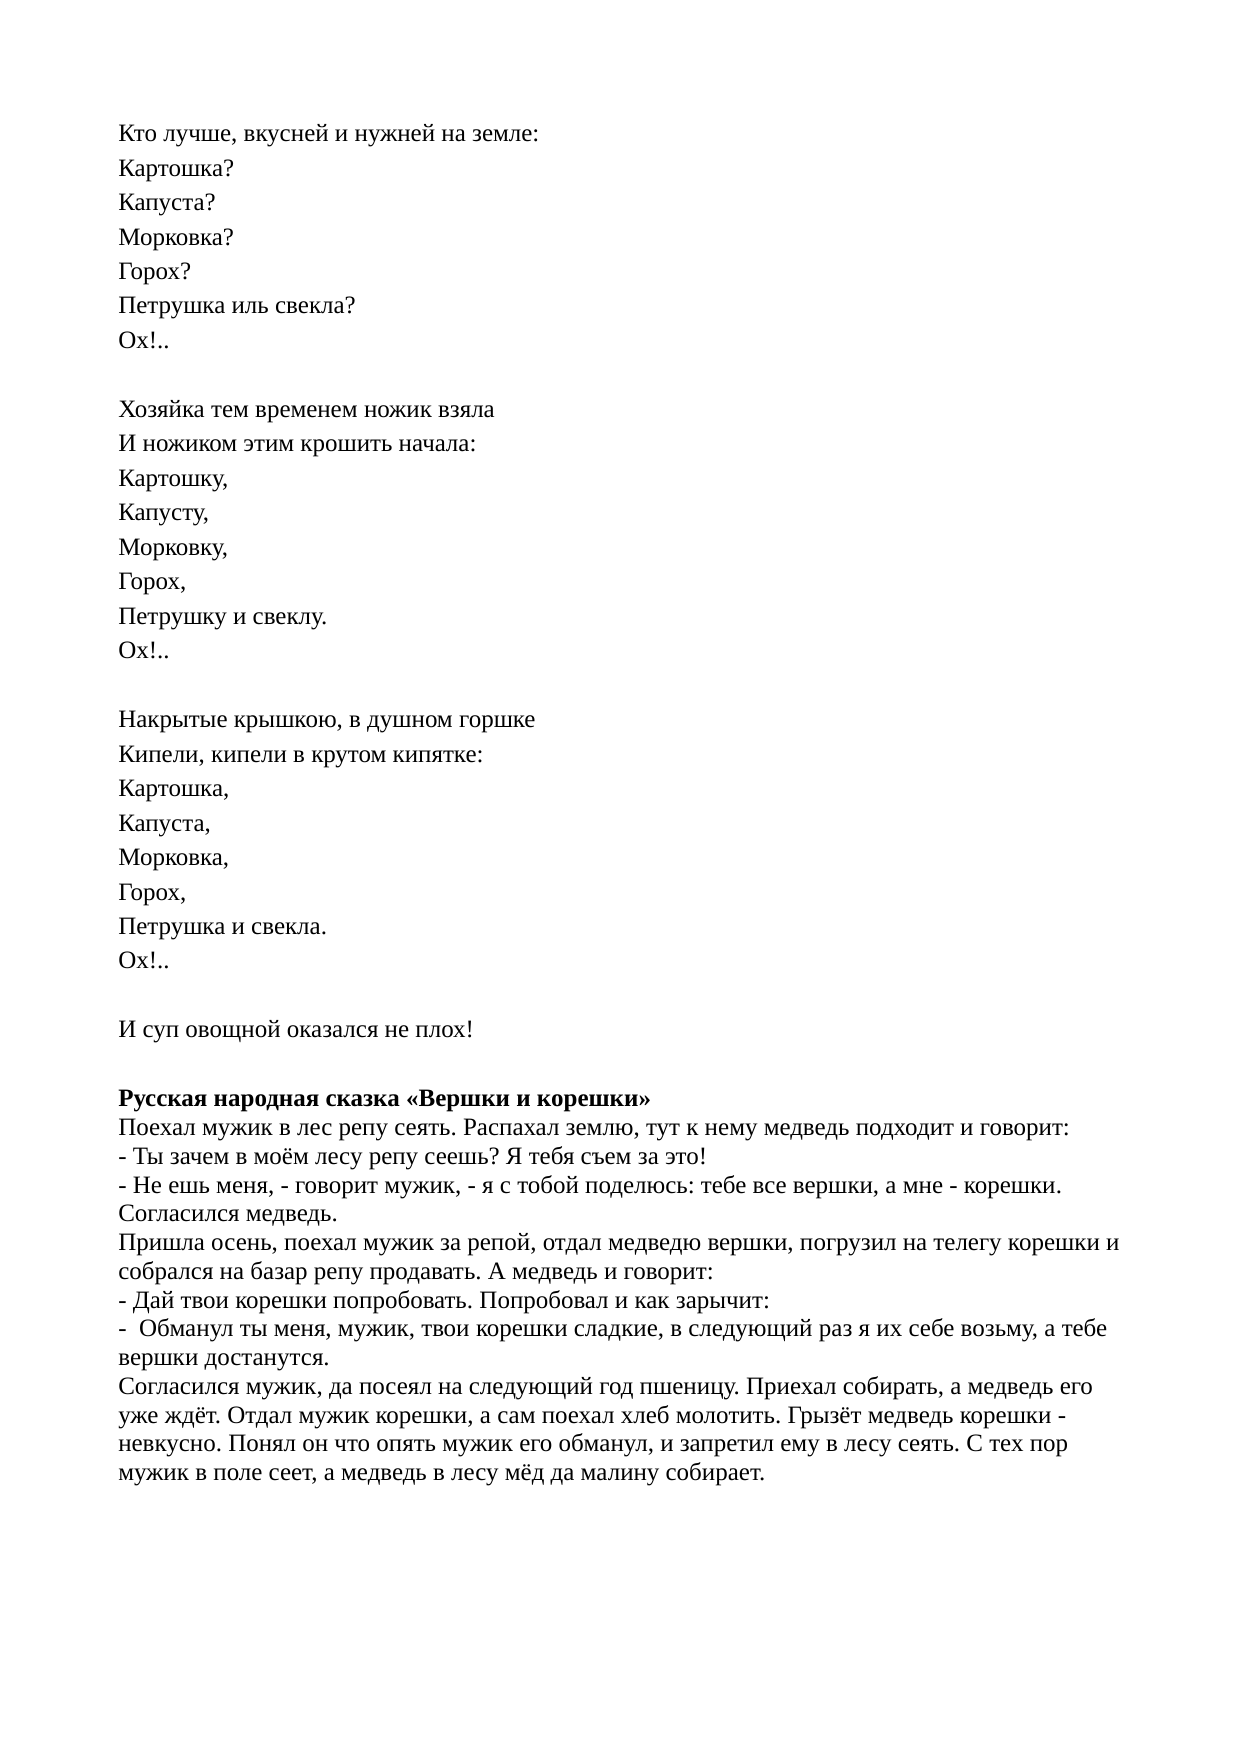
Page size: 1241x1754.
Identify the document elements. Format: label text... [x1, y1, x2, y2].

text Поехал мужик в лес репу сеять. Распахал землю, тут к нему медведь подходит и говорит: - Ты зачем в моём лесу репу сеешь? Я тебя съем за это! - Не ешь меня, - говорит мужик, - я с тобой поделюсь: тебе все вершки, а мне - корешки. Согласился медведь. Пришла осень, поехал мужик за репой, отдал медведю вершки, погрузил на телегу корешки и собрался на базар репу продавать. А медведь и говорит: - Дай твои корешки попробовать. Попробовал и как зарычит: - Обманул ты меня, мужик, твои корешки сладкие, в следующий раз я их себе возьму, а тебе вершки достанутся. Согласился мужик, да посеял на следующий год пшеницу. Приехал собирать, а медведь его уже ждёт. Отдал мужик корешки, а сам поехал хлеб молотить. Грызёт медведь корешки - невкусно. Понял он что опять мужик его обманул, и запретил ему в лесу сеять. С тех пор мужик в поле сеет, а медведь в лесу мёд да малину собирает. [118, 1112, 1122, 1486]
text Хозяйка тем временем ножик взяла И ножиком этим крошить начала: Картошку, Капусту, Морковку, Горох, Петрушку и свеклу. Ох!.. Накрытые крышкою, в душном горшке Кипели, кипели в крутом кипятке: Картошка, Капуста, Морковка, Горох, Петрушка и свекла. Ох!.. И суп овощной оказался не плох! [118, 394, 1122, 1043]
text - Кто лучше, вкусней и нужней на земле: Картошка? Капуста? Морковка? Горох? Петрушка иль свекла? Ох!.. [118, 118, 1122, 388]
text Русская народная сказка «Вершки и корешки» [118, 1083, 1122, 1112]
